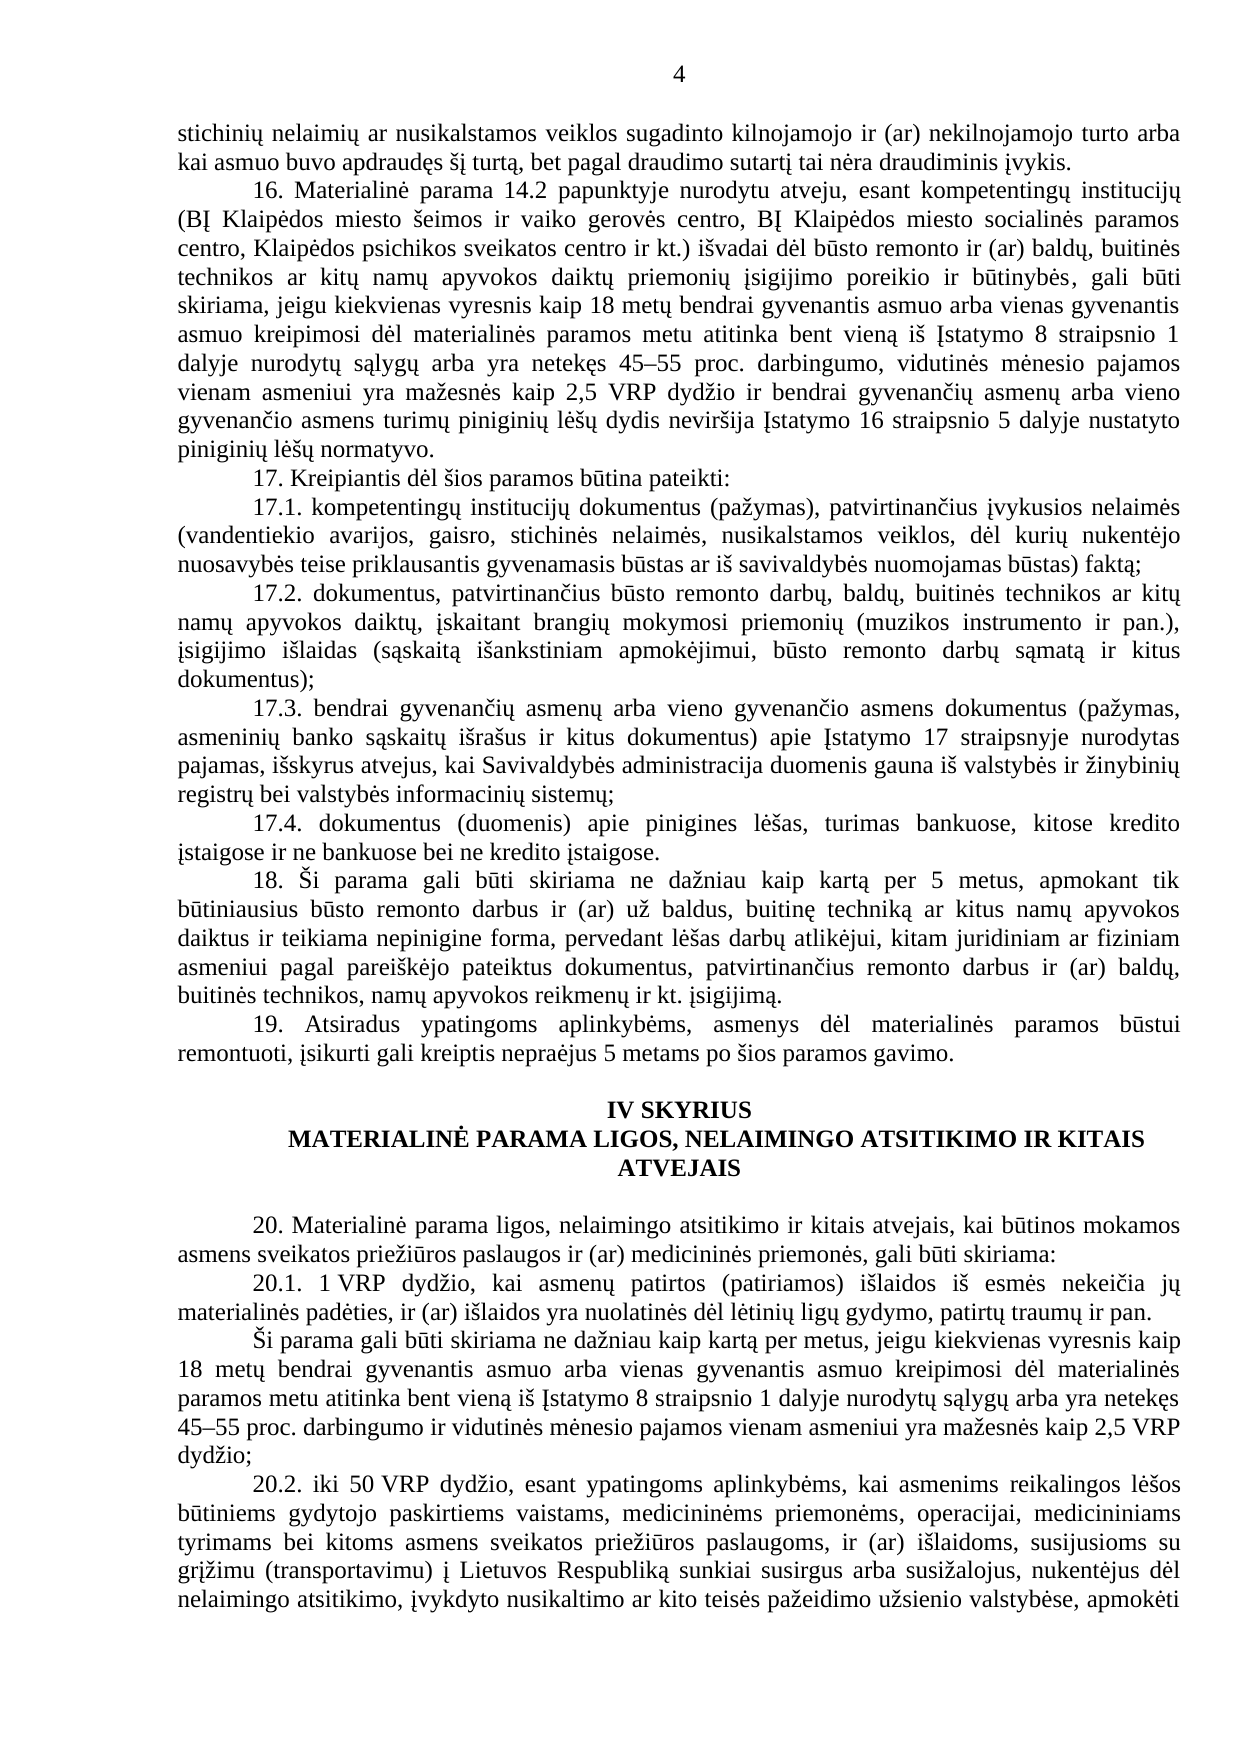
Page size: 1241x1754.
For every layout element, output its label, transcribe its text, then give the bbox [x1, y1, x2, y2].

text IV SKYRIUS [177, 1096, 1181, 1124]
text stichinių nelaimių ar nusikalstamos veiklos sugadinto kilnojamojo ir (ar) nekilnojamojo turto arba kai asmuo buvo apdraudęs šį turtą, bet pagal draudimo sutartį tai nėra draudiminis įvykis. [177, 118, 1181, 176]
text 17.1. kompetentingų institucijų dokumentus (pažymas), patvirtinančius įvykusios nelaimės (vandentiekio avarijos, gaisro, stichinės nelaimės, nusikalstamos veiklos, dėl kurių nukentėjo nuosavybės teise priklausantis gyvenamasis būstas ar iš savivaldybės nuomojamas būstas) faktą; [177, 492, 1181, 578]
text 16. Materialinė parama 14.2 papunktyje nurodytu atveju, esant kompetentingų institucijų (BĮ Klaipėdos miesto šeimos ir vaiko gerovės centro, BĮ Klaipėdos miesto socialinės paramos centro, Klaipėdos psichikos sveikatos centro ir kt.) išvadai dėl būsto remonto ir (ar) baldų, buitinės technikos ar kitų namų apyvokos daiktų priemonių įsigijimo poreikio ir būtinybės, gali būti skiriama, jeigu kiekvienas vyresnis kaip 18 metų bendrai gyvenantis asmuo arba vienas gyvenantis asmuo kreipimosi dėl materialinės paramos metu atitinka bent vieną iš Įstatymo 8 straipsnio 1 dalyje nurodytų sąlygų arba yra netekęs 45–55 proc. darbingumo, vidutinės mėnesio pajamos vienam asmeniui yra mažesnės kaip 2,5 VRP dydžio ir bendrai gyvenančių asmenų arba vieno gyvenančio asmens turimų piniginių lėšų dydis neviršija Įstatymo 16 straipsnio 5 dalyje nustatyto piniginių lėšų normatyvo. [177, 176, 1181, 463]
text 20.1. 1 VRP dydžio, kai asmenų patirtos (patiriamos) išlaidos iš esmės nekeičia jų materialinės padėties, ir (ar) išlaidos yra nuolatinės dėl lėtinių ligų gydymo, patirtų traumų ir pan. [177, 1268, 1181, 1326]
text 17.3. bendrai gyvenančių asmenų arba vieno gyvenančio asmens dokumentus (pažymas, asmeninių banko sąskaitų išrašus ir kitus dokumentus) apie Įstatymo 17 straipsnyje nurodytas pajamas, išskyrus atvejus, kai Savivaldybės administracija duomenis gauna iš valstybės ir žinybinių registrų bei valstybės informacinių sistemų; [177, 693, 1181, 808]
text 18. Ši parama gali būti skiriama ne dažniau kaip kartą per 5 metus, apmokant tik būtiniausius būsto remonto darbus ir (ar) už baldus, buitinę techniką ar kitus namų apyvokos daiktus ir teikiama nepinigine forma, pervedant lėšas darbų atlikėjui, kitam juridiniam ar fiziniam asmeniui pagal pareiškėjo pateiktus dokumentus, patvirtinančius remonto darbus ir (ar) baldų, buitinės technikos, namų apyvokos reikmenų ir kt. įsigijimą. [177, 866, 1181, 1009]
text 17. Kreipiantis dėl šios paramos būtina pateikti: [177, 463, 1181, 492]
text MATERIALINĖ PARAMA LIGOS, NELAIMINGO ATSITIKIMO IR KITAIS ATVEJAIS [177, 1124, 1181, 1182]
text 20.2. iki 50 VRP dydžio, esant ypatingoms aplinkybėms, kai asmenims reikalingos lėšos būtiniems gydytojo paskirtiems vaistams, medicininėms priemonėms, operacijai, medicininiams tyrimams bei kitoms asmens sveikatos priežiūros paslaugoms, ir (ar) išlaidoms, susijusioms su grįžimu (transportavimu) į Lietuvos Respubliką sunkiai susirgus arba susižalojus, nukentėjus dėl nelaimingo atsitikimo, įvykdyto nusikaltimo ar kito teisės pažeidimo užsienio valstybėse, apmokėti [177, 1469, 1181, 1613]
text Ši parama gali būti skiriama ne dažniau kaip kartą per metus, jeigu kiekvienas vyresnis kaip 18 metų bendrai gyvenantis asmuo arba vienas gyvenantis asmuo kreipimosi dėl materialinės paramos metu atitinka bent vieną iš Įstatymo 8 straipsnio 1 dalyje nurodytų sąlygų arba yra netekęs 45–55 proc. darbingumo ir vidutinės mėnesio pajamos vienam asmeniui yra mažesnės kaip 2,5 VRP dydžio; [177, 1326, 1181, 1469]
text 19. Atsiradus ypatingoms aplinkybėms, asmenys dėl materialinės paramos būstui remontuoti, įsikurti gali kreiptis nepraėjus 5 metams po šios paramos gavimo. [177, 1009, 1181, 1067]
text 20. Materialinė parama ligos, nelaimingo atsitikimo ir kitais atvejais, kai būtinos mokamos asmens sveikatos priežiūros paslaugos ir (ar) medicininės priemonės, gali būti skiriama: [177, 1211, 1181, 1268]
text 17.2. dokumentus, patvirtinančius būsto remonto darbų, baldų, buitinės technikos ar kitų namų apyvokos daiktų, įskaitant brangių mokymosi priemonių (muzikos instrumento ir pan.), įsigijimo išlaidas (sąskaitą išankstiniam apmokėjimui, būsto remonto darbų sąmatą ir kitus dokumentus); [177, 578, 1181, 693]
text 17.4. dokumentus (duomenis) apie pinigines lėšas, turimas bankuose, kitose kredito įstaigose ir ne bankuose bei ne kredito įstaigose. [177, 808, 1181, 866]
